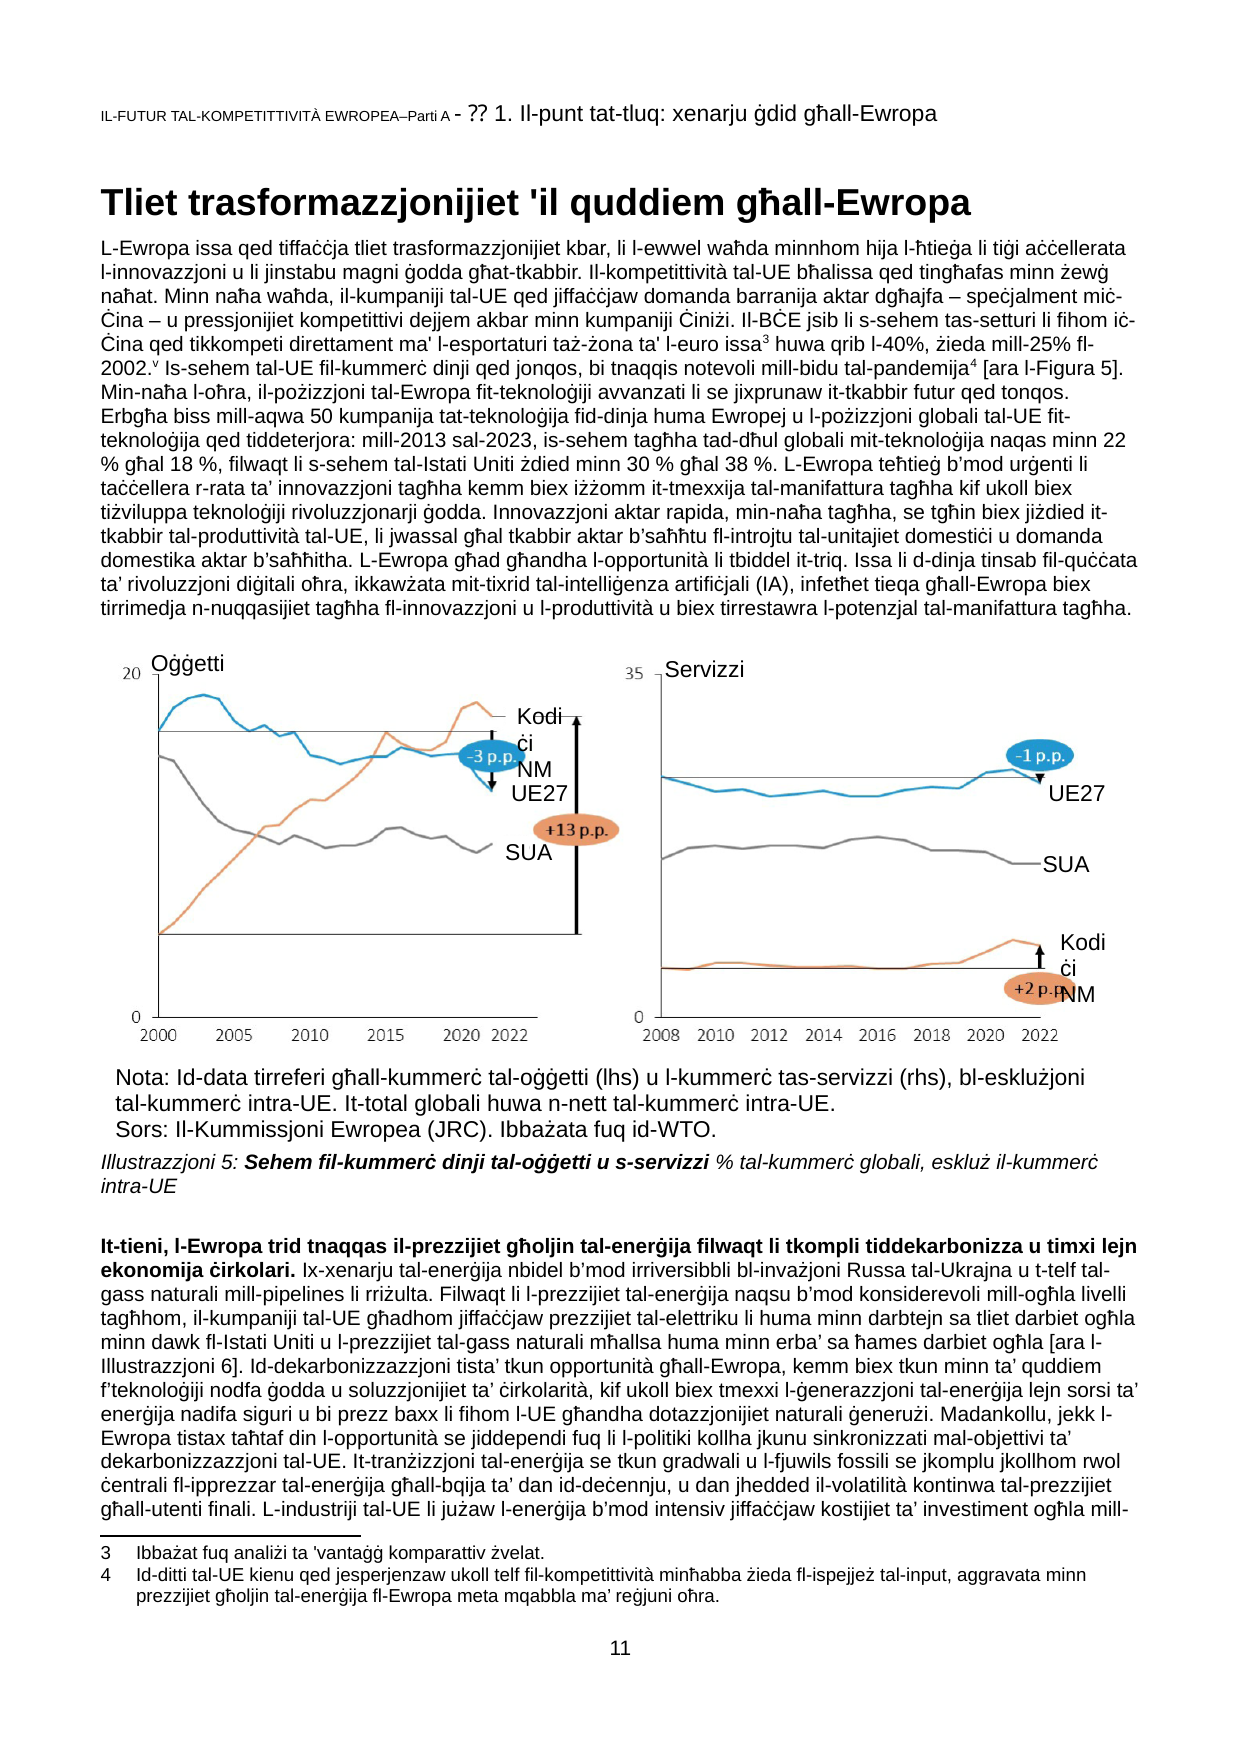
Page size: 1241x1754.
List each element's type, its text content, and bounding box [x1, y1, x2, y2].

subtitle Tliet trasformazzjonijiet 'il quddiem għall-Ewropa [100, 180, 1140, 223]
text Illustrazzjoni 5: Sehem fil-kummerċ dinji tal-oġġetti u s-servizzi % tal-kummerċ globali, eskluż il-kummerċ intra-UE [101, 655, 1128, 1198]
picture [153, 657, 165, 669]
text Ibbażat fuq analiżi ta 'vantaġġ komparattiv żvelat. [100, 1542, 1140, 1563]
text L-Ewropa issa qed tiffaċċja tliet trasformazzjonijiet kbar, li l-ewwel waħda minnhom hija l-ħtieġa li tiġi aċċellerata l-innovazzjoni u li jinstabu magni ġodda għat-tkabbir. Il-kompetittività tal-UE bħalissa qed tingħafas minn żewġ naħat. Minn naħa waħda, il-kumpaniji tal-UE qed jiffaċċjaw domanda barranija aktar dgħajfa – speċjalment miċ-Ċina – u pressjonijiet kompetittivi dejjem akbar minn kumpaniji Ċiniżi. Il-BĊE jsib li s-sehem tas-setturi li fihom iċ-Ċina qed tikkompeti direttament ma' l-esportaturi taż-żona ta' l-euro issa huwa qrib l-40%, żieda mill-25% fl-2002. Is-sehem tal-UE fil-kummerċ dinji qed jonqos, bi tnaqqis notevoli mill-bidu tal-pandemija [ara l-Figura 5]. Min-naħa l-oħra, il-pożizzjoni tal-Ewropa fit-teknoloġiji avvanzati li se jixprunaw it-tkabbir futur qed tonqos. Erbgħa biss mill-aqwa 50 kumpanija tat-teknoloġija fid-dinja huma Ewropej u l-pożizzjoni globali tal-UE fit-teknoloġija qed tiddeterjora: mill-2013 sal-2023, is-sehem tagħha tad-dħul globali mit-teknoloġija naqas minn 22 % għal 18 %, filwaqt li s-sehem tal-Istati Uniti żdied minn 30 % għal 38 %. L-Ewropa teħtieġ b’mod urġenti li taċċellera r-rata ta’ innovazzjoni tagħha kemm biex iżżomm it-tmexxija tal-manifattura tagħha kif ukoll biex tiżviluppa teknoloġiji rivoluzzjonarji ġodda. Innovazzjoni aktar rapida, min-naħa tagħha, se tgħin biex jiżdied it-tkabbir tal-produttività tal-UE, li jwassal għal tkabbir aktar b’saħħtu fl-introjtu tal-unitajiet domestiċi u domanda domestika aktar b’saħħitha. L-Ewropa għad għandha l-opportunità li tbiddel it-triq. Issa li d-dinja tinsab fil-quċċata ta’ rivoluzzjoni diġitali oħra, ikkawżata mit-tixrid tal-intelliġenza artifiċjali (IA), infetħet tieqa għall-Ewropa biex tirrimedja n-nuqqasijiet tagħha fl-innovazzjoni u l-produttività u biex tirrestawra l-potenzjal tal-manifattura tagħha. [100, 236, 1140, 619]
text Id-ditti tal-UE kienu qed jesperjenzaw ukoll telf fil-kompetittività minħabba żieda fl-ispejjeż tal-input, aggravata minn prezzijiet għoljin tal-enerġija fl-Ewropa meta mqabbla ma’ reġjuni oħra. [100, 1563, 1140, 1606]
text It-tieni, l-Ewropa trid tnaqqas il-prezzijiet għoljin tal-enerġija filwaqt li tkompli tiddekarbonizza u timxi lejn ekonomija ċirkolari. Ix-xenarju tal-enerġija nbidel b’mod irriversibbli bl-invażjoni Russa tal-Ukrajna u t-telf tal-gass naturali mill-pipelines li rriżulta. Filwaqt li l-prezzijiet tal-enerġija naqsu b’mod konsiderevoli mill-ogħla livelli tagħhom, il-kumpaniji tal-UE għadhom jiffaċċjaw prezzijiet tal-elettriku li huma minn darbtejn sa tliet darbiet ogħla minn dawk fl-Istati Uniti u l-prezzijiet tal-gass naturali mħallsa huma minn erba’ sa ħames darbiet ogħla [ara l-Illustrazzjoni 6]. Id-dekarbonizzazzjoni tista’ tkun opportunità għall-Ewropa, kemm biex tkun minn ta’ quddiem f’teknoloġiji nodfa ġodda u soluzzjonijiet ta’ ċirkolarità, kif ukoll biex tmexxi l-ġenerazzjoni tal-enerġija lejn sorsi ta’ enerġija nadifa siguri u bi prezz baxx li fihom l-UE għandha dotazzjonijiet naturali ġenerużi. Madankollu, jekk l-Ewropa tistax taħtaf din l-opportunità se jiddependi fuq li l-politiki kollha jkunu sinkronizzati mal-objettivi ta’ dekarbonizzazzjoni tal-UE. It-tranżizzjoni tal-enerġija se tkun gradwali u l-fjuwils fossili se jkomplu jkollhom rwol ċentrali fl-ipprezzar tal-enerġija għall-bqija ta’ dan id-deċennju, u dan jhedded il-volatilità kontinwa tal-prezzijiet għall-utenti finali. L-industriji tal-UE li jużaw l-enerġija b’mod intensiv jiffaċċjaw kostijiet ta’ investiment ogħla mill- [100, 1234, 1140, 1521]
picture [112, 656, 1105, 1047]
